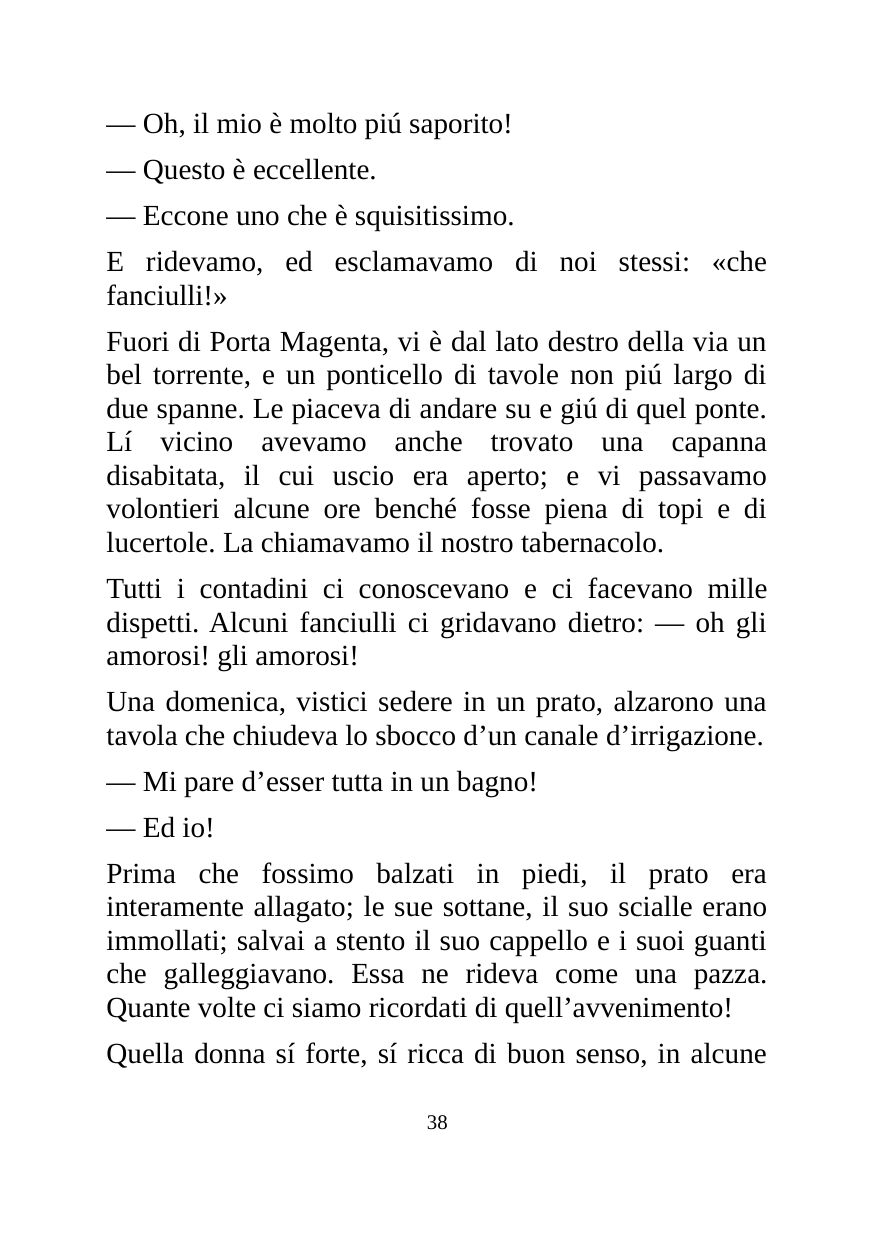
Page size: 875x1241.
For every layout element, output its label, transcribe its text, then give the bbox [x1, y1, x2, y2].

text Tutti i contadini ci conoscevano e ci facevano mille dispetti. Alcuni fanciulli ci gridavano dietro: — oh gli amorosi! gli amorosi! [106, 571, 768, 672]
text E ridevamo, ed esclamavamo di noi stessi: «che fanciulli!» [106, 244, 768, 311]
text — Questo è eccellente. [106, 152, 768, 186]
text — Eccone uno che è squisitissimo. [106, 198, 768, 232]
text — Ed io! [106, 810, 768, 843]
text — Oh, il mio è molto piú saporito! [106, 106, 768, 140]
text Prima che fossimo balzati in piedi, il prato era interamente allagato; le sue sottane, il suo scialle erano immollati; salvai a stento il suo cappello e i suoi guanti che galleggiavano. Essa ne rideva come una pazza. Quante volte ci siamo ricordati di quell’avvenimento! [106, 856, 768, 1024]
text Una domenica, vistici sedere in un prato, alzarono una tavola che chiudeva lo sbocco d’un canale d’irrigazione. [106, 684, 768, 751]
text — Mi pare d’esser tutta in un bagno! [106, 764, 768, 797]
text Quella donna sí forte, sí ricca di buon senso, in alcune [106, 1036, 768, 1070]
text Fuori di Porta Magenta, vi è dal lato destro della via un bel torrente, e un ponticello di tavole non piú largo di due spanne. Le piaceva di andare su e giú di quel ponte. Lí vicino avevamo anche trovato una capanna disabitata, il cui uscio era aperto; e vi passavamo volontieri alcune ore benché fosse piena di topi e di lucertole. La chiamavamo il nostro tabernacolo. [106, 324, 768, 559]
